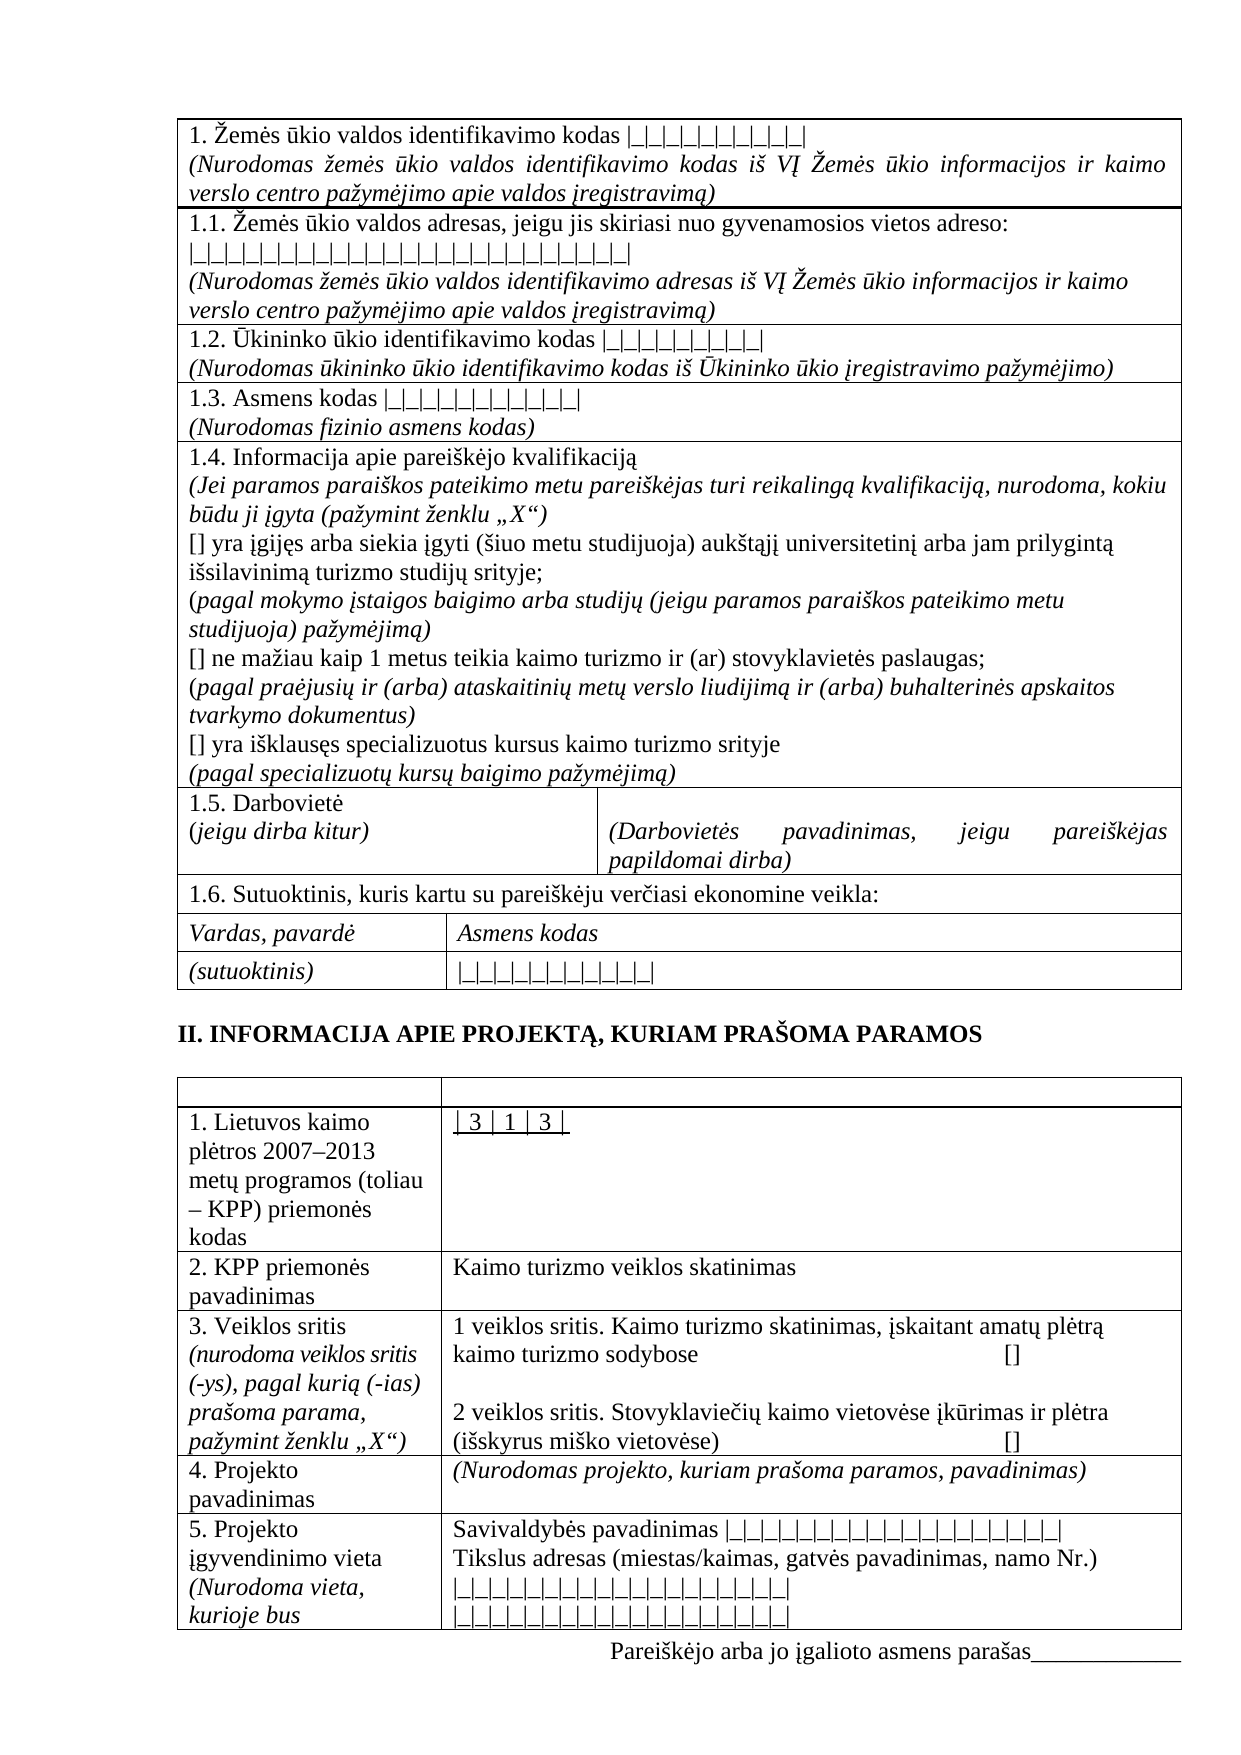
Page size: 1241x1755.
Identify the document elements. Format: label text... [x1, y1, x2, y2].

table_cell 3. Veiklos sritis (nurodoma veiklos sritis (-ys), pagal kurią (-ias) prašoma parama, pažymint ženklu „X“) [178, 1311, 441, 1454]
table_header [442, 1078, 1181, 1106]
table_cell 1. Žemės ūkio valdos identifikavimo kodas |_|_|_|_|_|_|_|_|_|_| (Nurodomas žemės ūkio valdos identifikavimo kodas iš VĮ Žemės ūkio informacijos ir kaimo verslo centro pažymėjimo apie valdos įregistravimą) [178, 120, 1181, 206]
table_cell Savivaldybės pavadinimas |_|_|_|_|_|_|_|_|_|_|_|_|_|_|_|_|_|_|_| Tikslus adresas (miestas/kaimas, gatvės pavadinimas, namo Nr.) |_|_|_|_|_|_|_|_|_|_|_|_|_|_|_|_|_|_|_| |_|_|_|_|_|_|_|_|_|_|_|_|_|_|_|_|_|_|_| [442, 1514, 1181, 1629]
table_cell 1.4. Informacija apie pareiškėjo kvalifikaciją (Jei paramos paraiškos pateikimo metu pareiškėjas turi reikalingą kvalifikaciją, nurodoma, kokiu būdu ji įgyta (pažymint ženklu „X“) [] yra įgijęs arba siekia įgyti (šiuo metu studijuoja) aukštąjį universitetinį arba jam prilygintą išsilavinimą turizmo studijų srityje; (pagal mokymo įstaigos baigimo arba studijų (jeigu paramos paraiškos pateikimo metu studijuoja) pažymėjimą) [] ne mažiau kaip 1 metus teikia kaimo turizmo ir (ar) stovyklavietės paslaugas; (pagal praėjusių ir (arba) ataskaitinių metų verslo liudijimą ir (arba) buhalterinės apskaitos tvarkymo dokumentus) [] yra išklausęs specializuotus kursus kaimo turizmo srityje (pagal specializuotų kursų baigimo pažymėjimą) [178, 442, 1181, 787]
table_cell |_|_|_|_|_|_|_|_|_|_|_| [447, 952, 1181, 989]
text II. INFORMACIJA APIE PROJEKTĄ, KURIAM PRAŠOMA PARAMOS [177, 1019, 1181, 1048]
table_cell 4. Projekto pavadinimas [178, 1456, 441, 1513]
table_cell 1. Lietuvos kaimo plėtros 2007–2013 metų programos (toliau – KPP) priemonės kodas [178, 1108, 441, 1251]
table_cell 2. KPP priemonės pavadinimas [178, 1252, 441, 1310]
table_cell Kaimo turizmo veiklos skatinimas [442, 1252, 1181, 1310]
table_cell 5. Projekto įgyvendinimo vieta (Nurodoma vieta, kurioje bus [178, 1514, 441, 1629]
table_cell 1 veiklos sritis. Kaimo turizmo skatinimas, įskaitant amatų plėtrą kaimo turizmo sodybose [] 2 veiklos sritis. Stovyklaviečių kaimo vietovėse įkūrimas ir plėtra (išskyrus miško vietovėse) [] [442, 1311, 1181, 1454]
table_cell 1.3. Asmens kodas |_|_|_|_|_|_|_|_|_|_|_| (Nurodomas fizinio asmens kodas) [178, 383, 1181, 441]
table_cell (Darbovietės pavadinimas, jeigu pareiškėjas papildomai dirba) [598, 788, 1181, 874]
table_cell 1.5. Darbovietė (jeigu dirba kitur) [178, 788, 597, 874]
table_cell Vardas, pavardė [178, 914, 446, 951]
table_cell 1.1. Žemės ūkio valdos adresas, jeigu jis skiriasi nuo gyvenamosios vietos adreso: |_|_|_|_|_|_|_|_|_|_|_|_|_|_|_|_|_|_|_|_|_|_|_|_|_| (Nurodomas žemės ūkio valdos identifikavimo adresas iš VĮ Žemės ūkio informacijos ir kaimo verslo centro pažymėjimo apie valdos įregistravimą) [178, 209, 1181, 323]
table_cell (sutuoktinis) [178, 952, 446, 989]
table_cell 1.2. Ūkininko ūkio identifikavimo kodas |_|_|_|_|_|_|_|_|_| (Nurodomas ūkininko ūkio identifikavimo kodas iš Ūkininko ūkio įregistravimo pažymėjimo) [178, 325, 1181, 382]
table_cell Asmens kodas [447, 914, 1181, 951]
table_cell 1.6. Sutuoktinis, kuris kartu su pareiškėju verčiasi ekonomine veikla: [178, 875, 1181, 912]
table_cell (Nurodomas projekto, kuriam prašoma paramos, pavadinimas) [442, 1456, 1181, 1513]
table_header [178, 1078, 441, 1106]
table_cell  3  1  3  [442, 1108, 1181, 1251]
